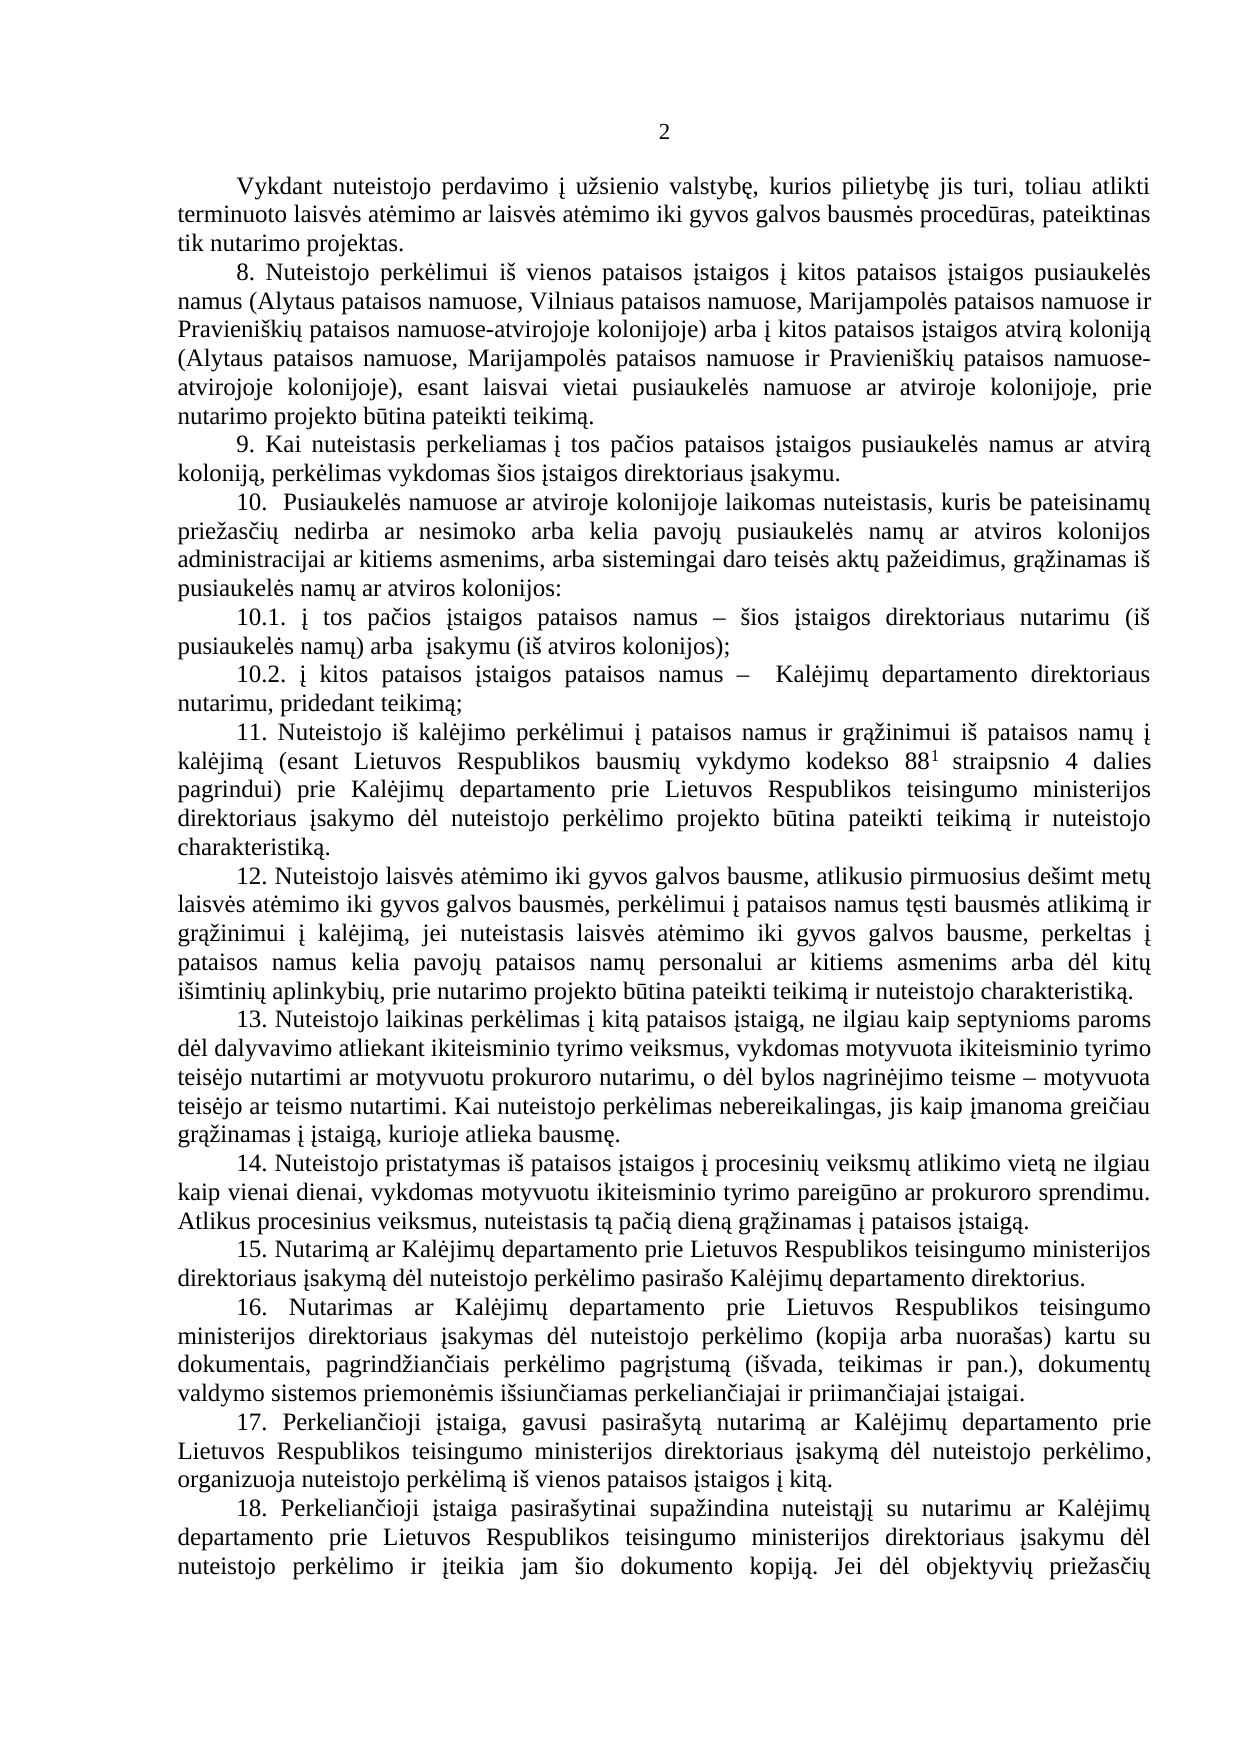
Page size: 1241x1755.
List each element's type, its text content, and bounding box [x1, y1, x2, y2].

text Vykdant nuteistojo perdavimo į užsienio valstybę, kurios pilietybę jis turi, toliau atlikti terminuoto laisvės atėmimo ar laisvės atėmimo iki gyvos galvos bausmės procedūras, pateiktinas tik nutarimo projektas. [177, 171, 1152, 257]
text 17. Perkeliančioji įstaiga, gavusi pasirašytą nutarimą ar Kalėjimų departamento prie Lietuvos Respublikos teisingumo ministerijos direktoriaus įsakymą dėl nuteistojo perkėlimo, organizuoja nuteistojo perkėlimą iš vienos pataisos įstaigos į kitą. [177, 1407, 1152, 1493]
text 13. Nuteistojo laikinas perkėlimas į kitą pataisos įstaigą, ne ilgiau kaip septynioms paroms dėl dalyvavimo atliekant ikiteisminio tyrimo veiksmus, vykdomas motyvuota ikiteisminio tyrimo teisėjo nutartimi ar motyvuotu prokuroro nutarimu, o dėl bylos nagrinėjimo teisme – motyvuota teisėjo ar teismo nutartimi. Kai nuteistojo perkėlimas nebereikalingas, jis kaip įmanoma greičiau grąžinamas į įstaigą, kurioje atlieka bausmę. [177, 1004, 1152, 1148]
text 12. Nuteistojo laisvės atėmimo iki gyvos galvos bausme, atlikusio pirmuosius dešimt metų laisvės atėmimo iki gyvos galvos bausmės, perkėlimui į pataisos namus tęsti bausmės atlikimą ir grąžinimui į kalėjimą, jei nuteistasis laisvės atėmimo iki gyvos galvos bausme, perkeltas į pataisos namus kelia pavojų pataisos namų personalui ar kitiems asmenims arba dėl kitų išimtinių aplinkybių, prie nutarimo projekto būtina pateikti teikimą ir nuteistojo charakteristiką. [177, 861, 1152, 1004]
text 14. Nuteistojo pristatymas iš pataisos įstaigos į procesinių veiksmų atlikimo vietą ne ilgiau kaip vienai dienai, vykdomas motyvuotu ikiteisminio tyrimo pareigūno ar prokuroro sprendimu. Atlikus procesinius veiksmus, nuteistasis tą pačią dieną grąžinamas į pataisos įstaigą. [177, 1148, 1152, 1234]
text 10. Pusiaukelės namuose ar atviroje kolonijoje laikomas nuteistasis, kuris be pateisinamų priežasčių nedirba ar nesimoko arba kelia pavojų pusiaukelės namų ar atviros kolonijos administracijai ar kitiems asmenims, arba sistemingai daro teisės aktų pažeidimus, grąžinamas iš pusiaukelės namų ar atviros kolonijos: [177, 487, 1152, 602]
text 10.1. į tos pačios įstaigos pataisos namus – šios įstaigos direktoriaus nutarimu (iš pusiaukelės namų) arba įsakymu (iš atviros kolonijos); [177, 602, 1152, 659]
text 9. Kai nuteistasis perkeliamas į tos pačios pataisos įstaigos pusiaukelės namus ar atvirą koloniją, perkėlimas vykdomas šios įstaigos direktoriaus įsakymu. [177, 429, 1152, 487]
text 16. Nutarimas ar Kalėjimų departamento prie Lietuvos Respublikos teisingumo ministerijos direktoriaus įsakymas dėl nuteistojo perkėlimo (kopija arba nuorašas) kartu su dokumentais, pagrindžiančiais perkėlimo pagrįstumą (išvada, teikimas ir pan.), dokumentų valdymo sistemos priemonėmis išsiunčiamas perkeliančiajai ir priimančiajai įstaigai. [177, 1292, 1152, 1407]
text 10.2. į kitos pataisos įstaigos pataisos namus – Kalėjimų departamento direktoriaus nutarimu, pridedant teikimą; [177, 659, 1152, 717]
text 11. Nuteistojo iš kalėjimo perkėlimui į pataisos namus ir grąžinimui iš pataisos namų į kalėjimą (esant Lietuvos Respublikos bausmių vykdymo kodekso 881 straipsnio 4 dalies pagrindui) prie Kalėjimų departamento prie Lietuvos Respublikos teisingumo ministerijos direktoriaus įsakymo dėl nuteistojo perkėlimo projekto būtina pateikti teikimą ir nuteistojo charakteristiką. [177, 717, 1152, 861]
text 18. Perkeliančioji įstaiga pasirašytinai supažindina nuteistąjį su nutarimu ar Kalėjimų departamento prie Lietuvos Respublikos teisingumo ministerijos direktoriaus įsakymu dėl nuteistojo perkėlimo ir įteikia jam šio dokumento kopiją. Jei dėl objektyvių priežasčių [177, 1493, 1152, 1579]
text 8. Nuteistojo perkėlimui iš vienos pataisos įstaigos į kitos pataisos įstaigos pusiaukelės namus (Alytaus pataisos namuose, Vilniaus pataisos namuose, Marijampolės pataisos namuose ir Pravieniškių pataisos namuose-atvirojoje kolonijoje) arba į kitos pataisos įstaigos atvirą koloniją (Alytaus pataisos namuose, Marijampolės pataisos namuose ir Pravieniškių pataisos namuose-atvirojoje kolonijoje), esant laisvai vietai pusiaukelės namuose ar atviroje kolonijoje, prie nutarimo projekto būtina pateikti teikimą. [177, 257, 1152, 429]
text 15. Nutarimą ar Kalėjimų departamento prie Lietuvos Respublikos teisingumo ministerijos direktoriaus įsakymą dėl nuteistojo perkėlimo pasirašo Kalėjimų departamento direktorius. [177, 1234, 1152, 1292]
